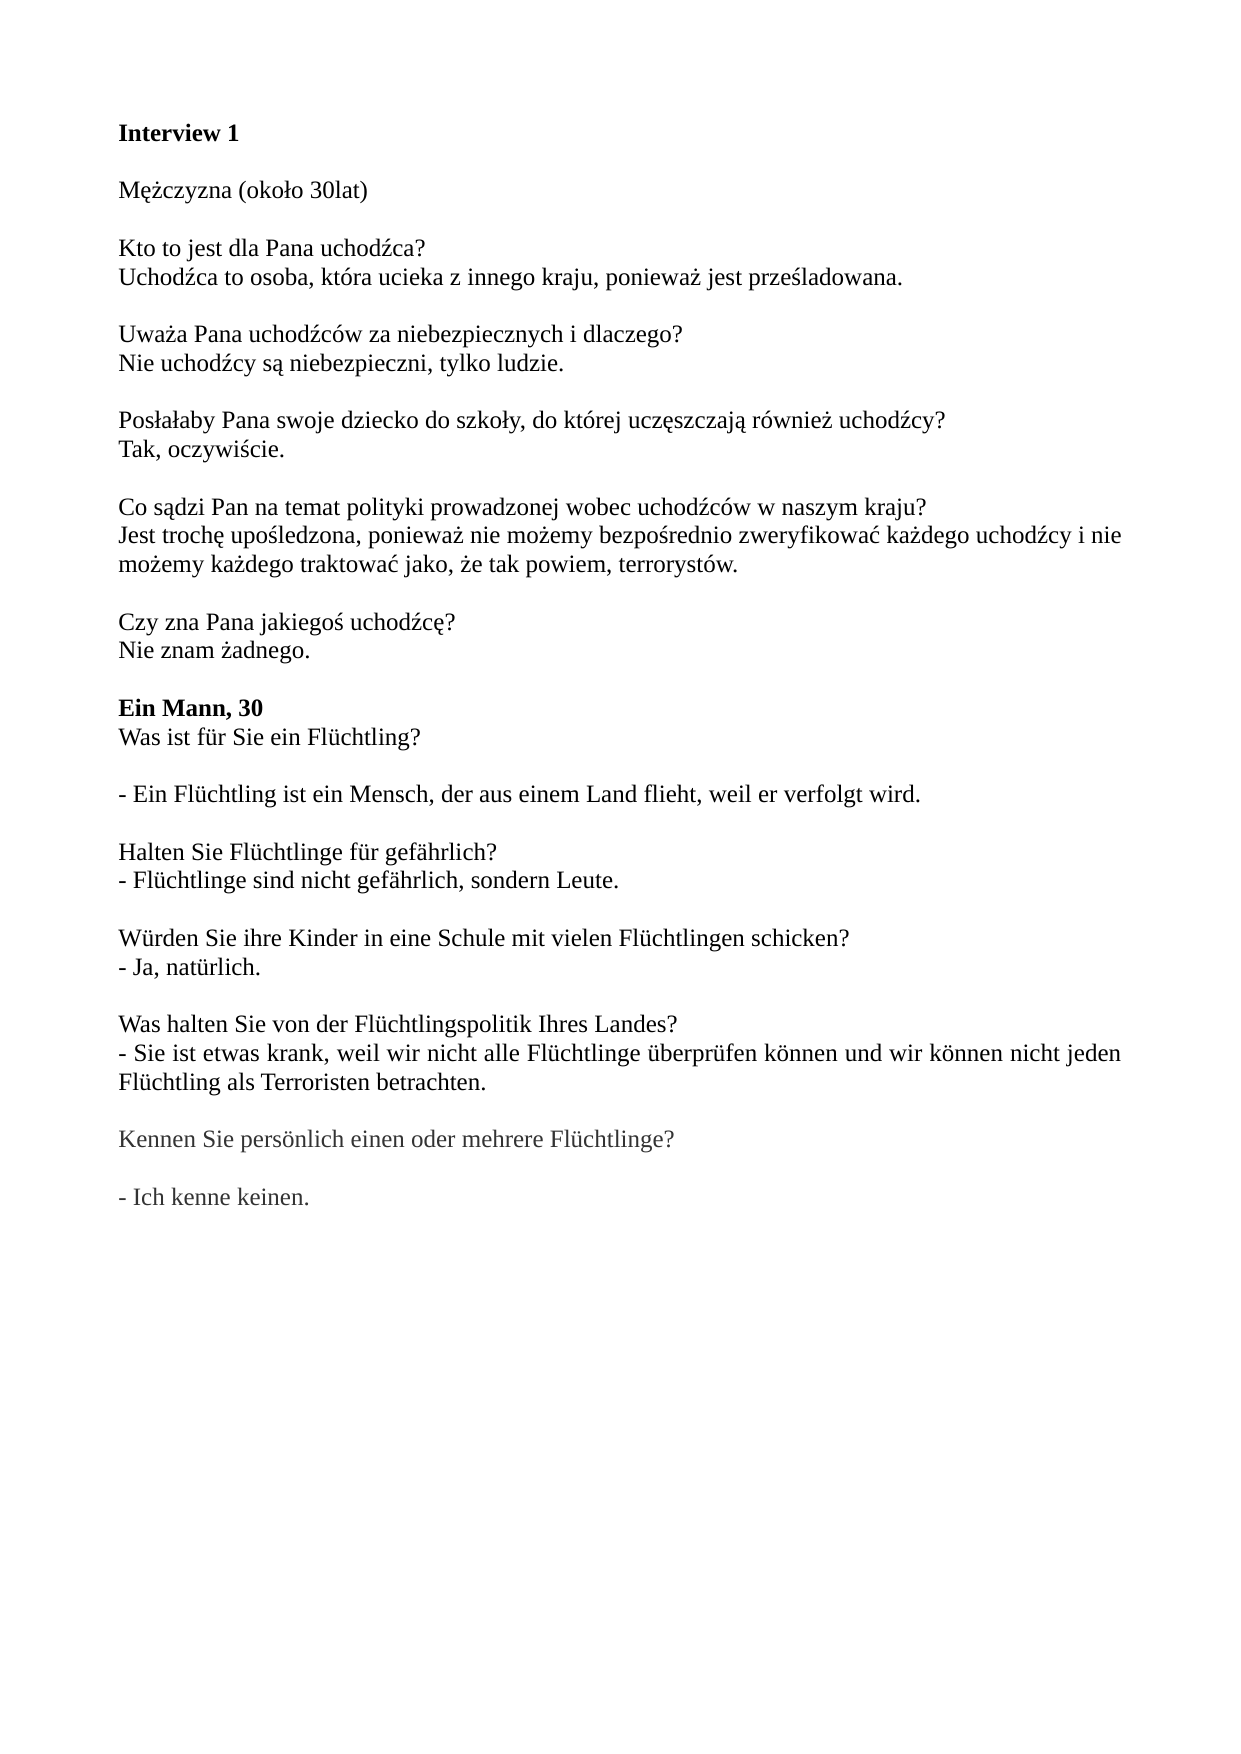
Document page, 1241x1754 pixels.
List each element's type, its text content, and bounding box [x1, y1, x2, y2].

text Czy zna Pana jakiegoś uchodźcę? [118, 607, 1122, 636]
text Halten Sie Flüchtlinge für gefährlich? [118, 837, 1122, 866]
text - Flüchtlinge sind nicht gefährlich, sondern Leute. [118, 866, 1122, 894]
text - Sie ist etwas krank, weil wir nicht alle Flüchtlinge überprüfen können und wir können nicht jeden Flüchtling als Terroristen betrachten. [118, 1038, 1122, 1096]
text Tak, oczywiście. [118, 434, 1122, 463]
text Nie znam żadnego. [118, 636, 1122, 664]
text Interview 1 [118, 118, 1122, 147]
text Jest trochę upośledzona, ponieważ nie możemy bezpośrednio zweryfikować każdego uchodźcy i nie możemy każdego traktować jako, że tak powiem, terrorystów. [118, 521, 1122, 578]
text Würden Sie ihre Kinder in eine Schule mit vielen Flüchtlingen schicken? [118, 923, 1122, 952]
text - Ich kenne keinen. [118, 1182, 1122, 1211]
text Uważa Pana uchodźców za niebezpiecznych i dlaczego? [118, 319, 1122, 348]
text Kto to jest dla Pana uchodźca? [118, 233, 1122, 262]
text Kennen Sie persönlich einen oder mehrere Flüchtlinge? [118, 1124, 1122, 1153]
text Co sądzi Pan na temat polityki prowadzonej wobec uchodźców w naszym kraju? [118, 492, 1122, 521]
text - Ein Flüchtling ist ein Mensch, der aus einem Land flieht, weil er verfolgt wird. [118, 779, 1122, 808]
text Nie uchodźcy są niebezpieczni, tylko ludzie. [118, 348, 1122, 377]
text Was ist für Sie ein Flüchtling? [118, 722, 1122, 751]
text Uchodźca to osoba, która ucieka z innego kraju, ponieważ jest prześladowana. [118, 262, 1122, 291]
text Was halten Sie von der Flüchtlingspolitik Ihres Landes? [118, 1009, 1122, 1038]
text Posłałaby Pana swoje dziecko do szkoły, do której uczęszczają również uchodźcy? [118, 406, 1122, 434]
text Mężczyzna (około 30lat) [118, 176, 1122, 204]
text - Ja, natürlich. [118, 952, 1122, 981]
text Ein Mann, 30 [118, 693, 1122, 722]
